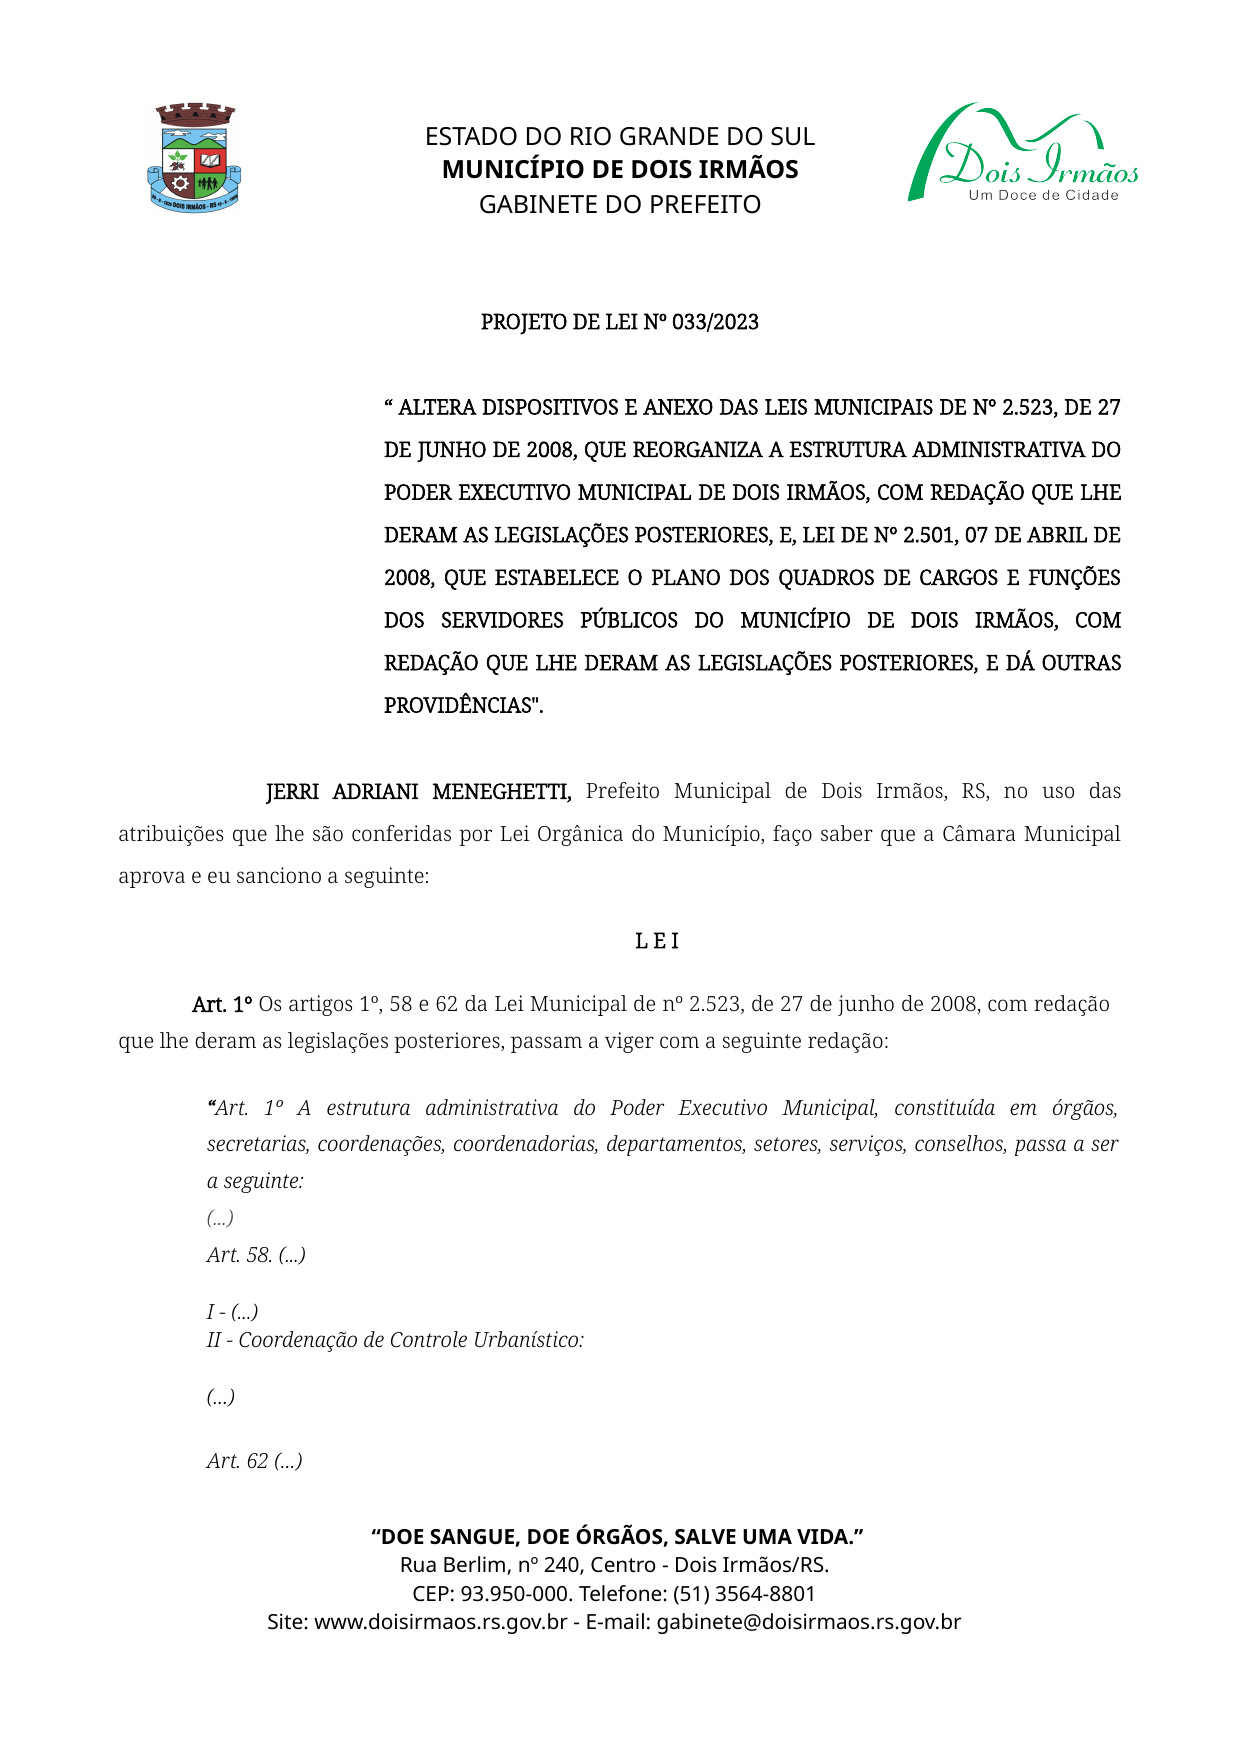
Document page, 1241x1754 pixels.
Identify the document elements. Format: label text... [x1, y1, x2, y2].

text (…) [207, 1382, 1122, 1411]
text L E I [118, 926, 1122, 954]
picture [147, 102, 242, 214]
text JERRI ADRIANI MENEGHETTI, Prefeito Municipal de Dois Irmãos, RS, no uso das atribuições que lhe são conferidas por Lei Orgânica do Município, faço saber que a Câmara Municipal aprova e eu sanciono a seguinte: [118, 776, 1122, 890]
text “Art. 1º A estrutura administrativa do Poder Executivo Municipal, constituída em órgãos, secretarias, coordenações, coordenadorias, departamentos, setores, serviços, conselhos, passa a ser a seguinte: [207, 1093, 1122, 1195]
picture [907, 102, 1138, 202]
text Art. 1º Os artigos 1º, 58 e 62 da Lei Municipal de nº 2.523, de 27 de junho de 2008, com redação que lhe deram as legislações posteriores, passam a viger com a seguinte redação: [118, 989, 1112, 1055]
text Art. 62 (…) [207, 1446, 1122, 1474]
text PROJETO DE LEI Nº 033/2023 [118, 307, 1122, 335]
text (...) [207, 1203, 1122, 1232]
text “ ALTERA DISPOSITIVOS E ANEXO DAS LEIS MUNICIPAIS DE Nº 2.523, DE 27 DE JUNHO DE 2008, QUE REORGANIZA A ESTRUTURA ADMINISTRATIVA DO PODER EXECUTIVO MUNICIPAL DE DOIS IRMÃOS, COM REDAÇÃO QUE LHE DERAM AS LEGISLAÇÕES POSTERIORES, E, LEI DE Nº 2.501, 07 DE ABRIL DE 2008, QUE ESTABELECE O PLANO DOS QUADROS DE CARGOS E FUNÇÕES DOS SERVIDORES PÚBLICOS DO MUNICÍPIO DE DOIS IRMÃOS, COM REDAÇÃO QUE LHE DERAM AS LEGISLAÇÕES POSTERIORES, E DÁ OUTRAS PROVIDÊNCIAS". [384, 392, 1122, 719]
text Art. 58. (...) I - (...) II - Coordenação de Controle Urbanístico: [207, 1240, 1122, 1382]
